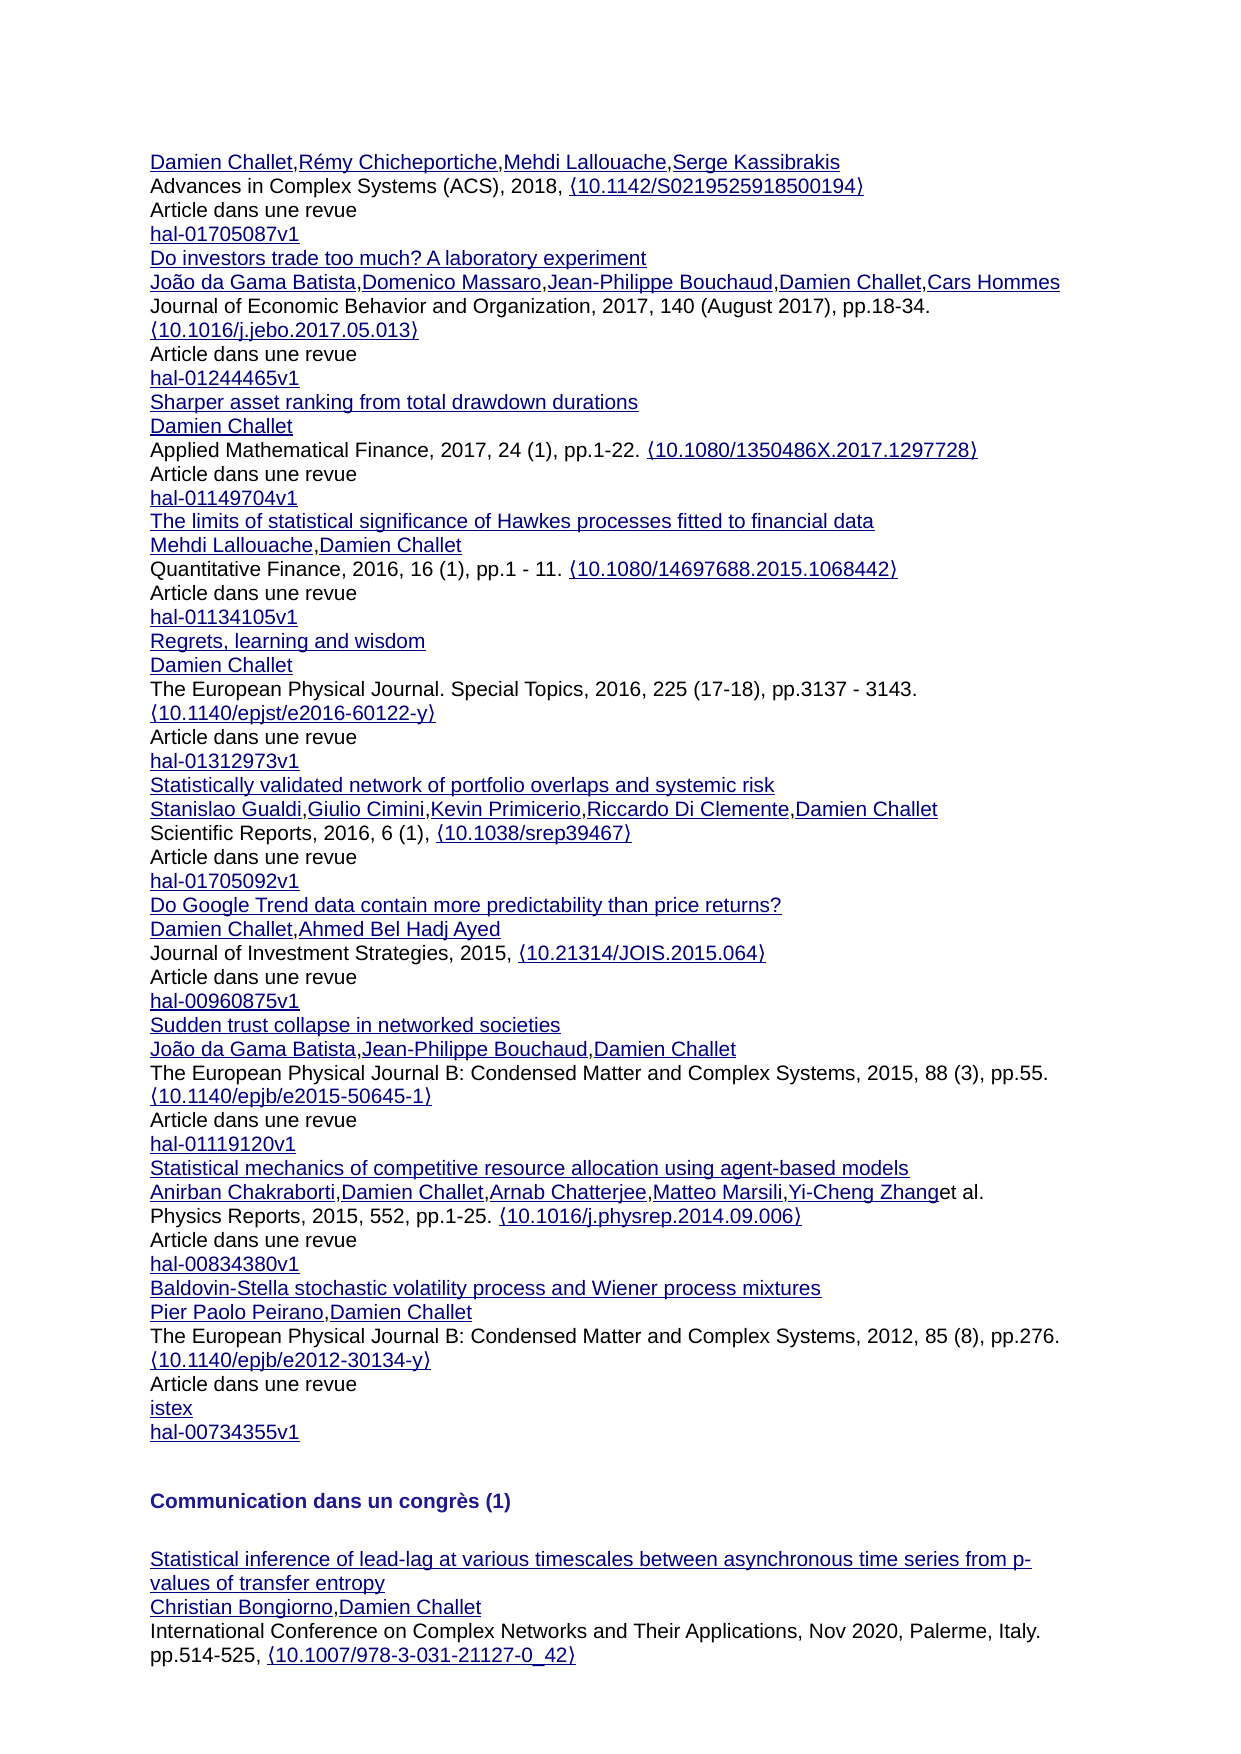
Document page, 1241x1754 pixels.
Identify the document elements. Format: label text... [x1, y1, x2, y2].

table_cell Sudden trust collapse in networked societies João da Gama Batista,Jean-Philippe Bouchaud,Damien Challet The European Physical Journal B: Condensed Matter and Complex Systems, 2015, 88 (3), pp.55. ⟨10.1140/epjb/e2015-50645-1⟩ Article dans une revue hal-01119120v1 [150, 1013, 1090, 1156]
table_cell Statistically validated network of portfolio overlaps and systemic risk Stanislao Gualdi,Giulio Cimini,Kevin Primicerio,Riccardo Di Clemente,Damien Challet Scientific Reports, 2016, 6 (1), ⟨10.1038/srep39467⟩ Article dans une revue hal-01705092v1 [150, 773, 1090, 893]
table_cell Baldovin-Stella stochastic volatility process and Wiener process mixtures Pier Paolo Peirano,Damien Challet The European Physical Journal B: Condensed Matter and Complex Systems, 2012, 85 (8), pp.276. ⟨10.1140/epjb/e2012-30134-y⟩ Article dans une revue istex hal-00734355v1 [150, 1276, 1090, 1444]
table_cell The limits of statistical significance of Hawkes processes fitted to financial data Mehdi Lallouache,Damien Challet Quantitative Finance, 2016, 16 (1), pp.1 - 11. ⟨10.1080/14697688.2015.1068442⟩ Article dans une revue hal-01134105v1 [150, 509, 1090, 629]
table_header Statistical inference of lead-lag at various timescales between asynchronous time series from p-values of transfer entropy Christian Bongiorno,Damien Challet International Conference on Complex Networks and Their Applications, Nov 2020, Palerme, Italy. pp.514-525, ⟨10.1007/978-3-031-21127-0_42⟩ [150, 1547, 1090, 1667]
table_cell Do investors trade too much? A laboratory experiment João da Gama Batista,Domenico Massaro,Jean-Philippe Bouchaud,Damien Challet,Cars Hommes Journal of Economic Behavior and Organization, 2017, 140 (August 2017), pp.18-34. ⟨10.1016/j.jebo.2017.05.013⟩ Article dans une revue hal-01244465v1 [150, 246, 1090, 389]
table_cell Statistical mechanics of competitive resource allocation using agent-based models Anirban Chakraborti,Damien Challet,Arnab Chatterjee,Matteo Marsili,Yi-Cheng Zhanget al. Physics Reports, 2015, 552, pp.1-25. ⟨10.1016/j.physrep.2014.09.006⟩ Article dans une revue hal-00834380v1 [150, 1156, 1090, 1276]
table_cell Regrets, learning and wisdom Damien Challet The European Physical Journal. Special Topics, 2016, 225 (17-18), pp.3137 - 3143. ⟨10.1140/epjst/e2016-60122-y⟩ Article dans une revue hal-01312973v1 [150, 629, 1090, 773]
table_cell Do Google Trend data contain more predictability than price returns? Damien Challet,Ahmed Bel Hadj Ayed Journal of Investment Strategies, 2015, ⟨10.21314/JOIS.2015.064⟩ Article dans une revue hal-00960875v1 [150, 893, 1090, 1012]
subtitle Communication dans un congrès (1) [150, 1488, 1090, 1512]
table_cell Damien Challet,Rémy Chicheportiche,Mehdi Lallouache,Serge Kassibrakis Advances in Complex Systems (ACS), 2018, ⟨10.1142/S0219525918500194⟩ Article dans une revue hal-01705087v1 [150, 150, 1090, 246]
table_cell Sharper asset ranking from total drawdown durations Damien Challet Applied Mathematical Finance, 2017, 24 (1), pp.1-22. ⟨10.1080/1350486X.2017.1297728⟩ Article dans une revue hal-01149704v1 [150, 390, 1090, 509]
